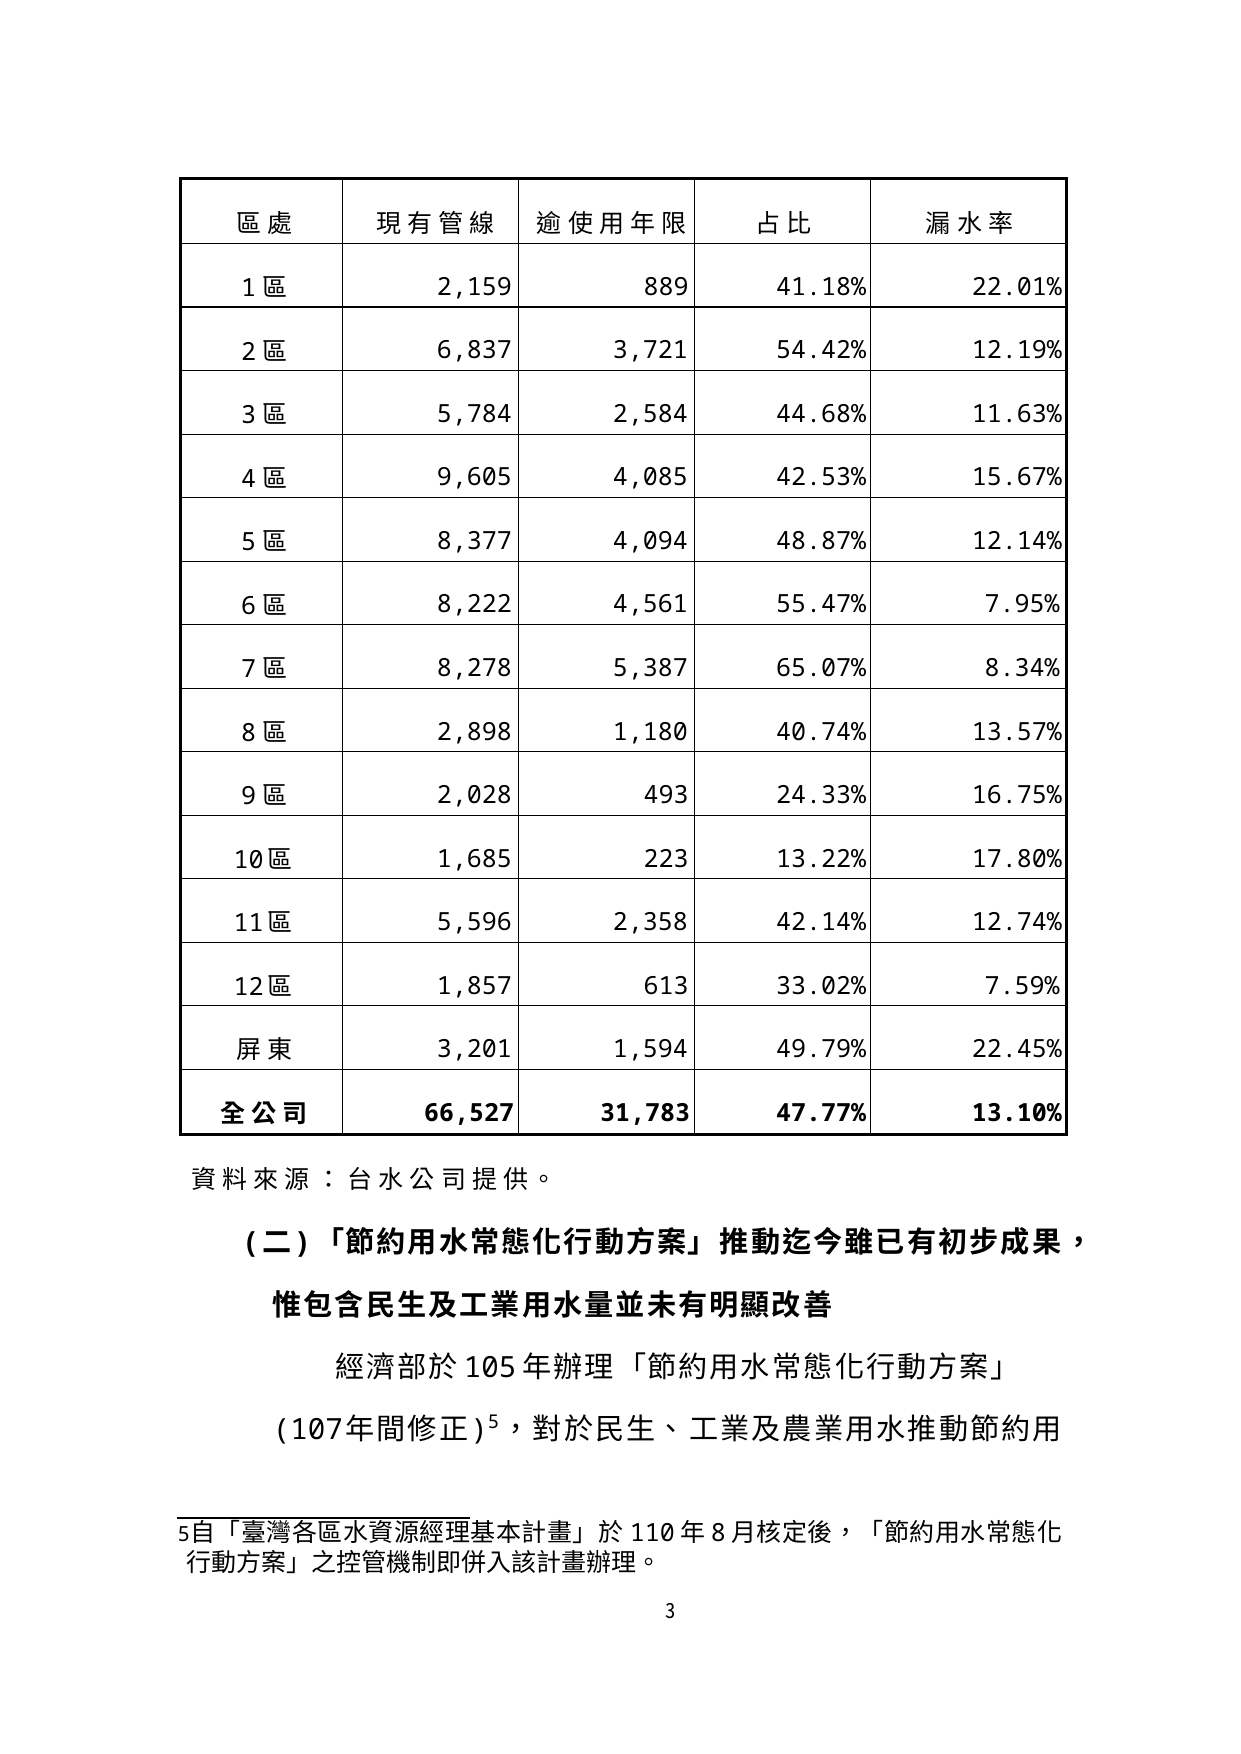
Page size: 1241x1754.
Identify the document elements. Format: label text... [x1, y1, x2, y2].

table_cell 4,085 [519, 435, 694, 497]
table_cell 223 [519, 816, 694, 878]
table_cell 66,527 [343, 1070, 518, 1132]
table_cell 3區 [182, 371, 342, 433]
table_cell 54.42% [695, 308, 870, 370]
table_cell 5,596 [343, 879, 518, 942]
table_cell 613 [519, 943, 694, 1005]
table_cell 13.10% [871, 1070, 1065, 1132]
table_cell 6,837 [343, 308, 518, 370]
table_cell 42.53% [695, 435, 870, 497]
table_cell 1,857 [343, 943, 518, 1005]
table_cell 42.14% [695, 879, 870, 942]
text (二)「節約用水常態化行動方案」推動迄今雖已有初步成果，惟包含民生及工業用水量並未有明顯改善 [236, 1198, 1063, 1323]
table_cell 12.14% [871, 498, 1065, 561]
table_cell 9,605 [343, 435, 518, 497]
table_cell 11區 [182, 879, 342, 942]
table_cell 7.95% [871, 562, 1065, 624]
table_cell 48.87% [695, 498, 870, 561]
text 資料來源：台水公司提供。 [178, 1136, 1063, 1198]
table_cell 2,358 [519, 879, 694, 942]
table_cell 12.74% [871, 879, 1065, 942]
table_cell 10區 [182, 816, 342, 878]
table_cell 9區 [182, 752, 342, 815]
table_cell 5區 [182, 498, 342, 561]
table_cell 8,222 [343, 562, 518, 624]
table_cell 2,028 [343, 752, 518, 815]
table_cell 屏東 [182, 1006, 342, 1069]
text 經濟部於105年辦理「節約用水常態化行動方案」(107年間修正)，對於民生、工業及農業用水推動節約用 [266, 1323, 1063, 1448]
table_cell 47.77% [695, 1070, 870, 1132]
table_cell 22.45% [871, 1006, 1065, 1069]
table_cell 16.75% [871, 752, 1065, 815]
table_cell 33.02% [695, 943, 870, 1005]
table_cell 5,387 [519, 625, 694, 688]
table_cell 44.68% [695, 371, 870, 433]
table_cell 2,159 [343, 244, 518, 306]
table_cell 4區 [182, 435, 342, 497]
table_header 逾使用年限 [519, 180, 694, 243]
table_header 占比 [695, 180, 870, 243]
table_cell 全公司 [182, 1070, 342, 1132]
table_cell 41.18% [695, 244, 870, 306]
table_cell 12區 [182, 943, 342, 1005]
table_cell 2,898 [343, 689, 518, 751]
table_cell 1,685 [343, 816, 518, 878]
table_cell 12.19% [871, 308, 1065, 370]
table_cell 493 [519, 752, 694, 815]
table_cell 1區 [182, 244, 342, 306]
table_cell 55.47% [695, 562, 870, 624]
table_header 漏水率 [871, 180, 1065, 243]
text 自「臺灣各區水資源經理基本計畫」於110年8月核定後，「節約用水常態化行動方案」之控管機制即併入該計畫辦理。 [177, 1518, 1063, 1577]
table_cell 8,377 [343, 498, 518, 561]
table_cell 1,594 [519, 1006, 694, 1069]
table_cell 65.07% [695, 625, 870, 688]
table_cell 889 [519, 244, 694, 306]
table_cell 6區 [182, 562, 342, 624]
table_cell 5,784 [343, 371, 518, 433]
table_cell 13.22% [695, 816, 870, 878]
table_cell 3,201 [343, 1006, 518, 1069]
table_cell 40.74% [695, 689, 870, 751]
table_header 現有管線 [343, 180, 518, 243]
table_header 區處 [182, 180, 342, 243]
table_cell 3,721 [519, 308, 694, 370]
table_cell 4,561 [519, 562, 694, 624]
table_cell 8區 [182, 689, 342, 751]
table_cell 8.34% [871, 625, 1065, 688]
table_cell 7區 [182, 625, 342, 688]
table_cell 1,180 [519, 689, 694, 751]
table_cell 8,278 [343, 625, 518, 688]
table_cell 4,094 [519, 498, 694, 561]
table_cell 2區 [182, 308, 342, 370]
table_cell 31,783 [519, 1070, 694, 1132]
table_cell 15.67% [871, 435, 1065, 497]
table_cell 22.01% [871, 244, 1065, 306]
table_cell 49.79% [695, 1006, 870, 1069]
table_cell 7.59% [871, 943, 1065, 1005]
table_cell 13.57% [871, 689, 1065, 751]
table_cell 17.80% [871, 816, 1065, 878]
table_cell 11.63% [871, 371, 1065, 433]
table_cell 24.33% [695, 752, 870, 815]
table_cell 2,584 [519, 371, 694, 433]
